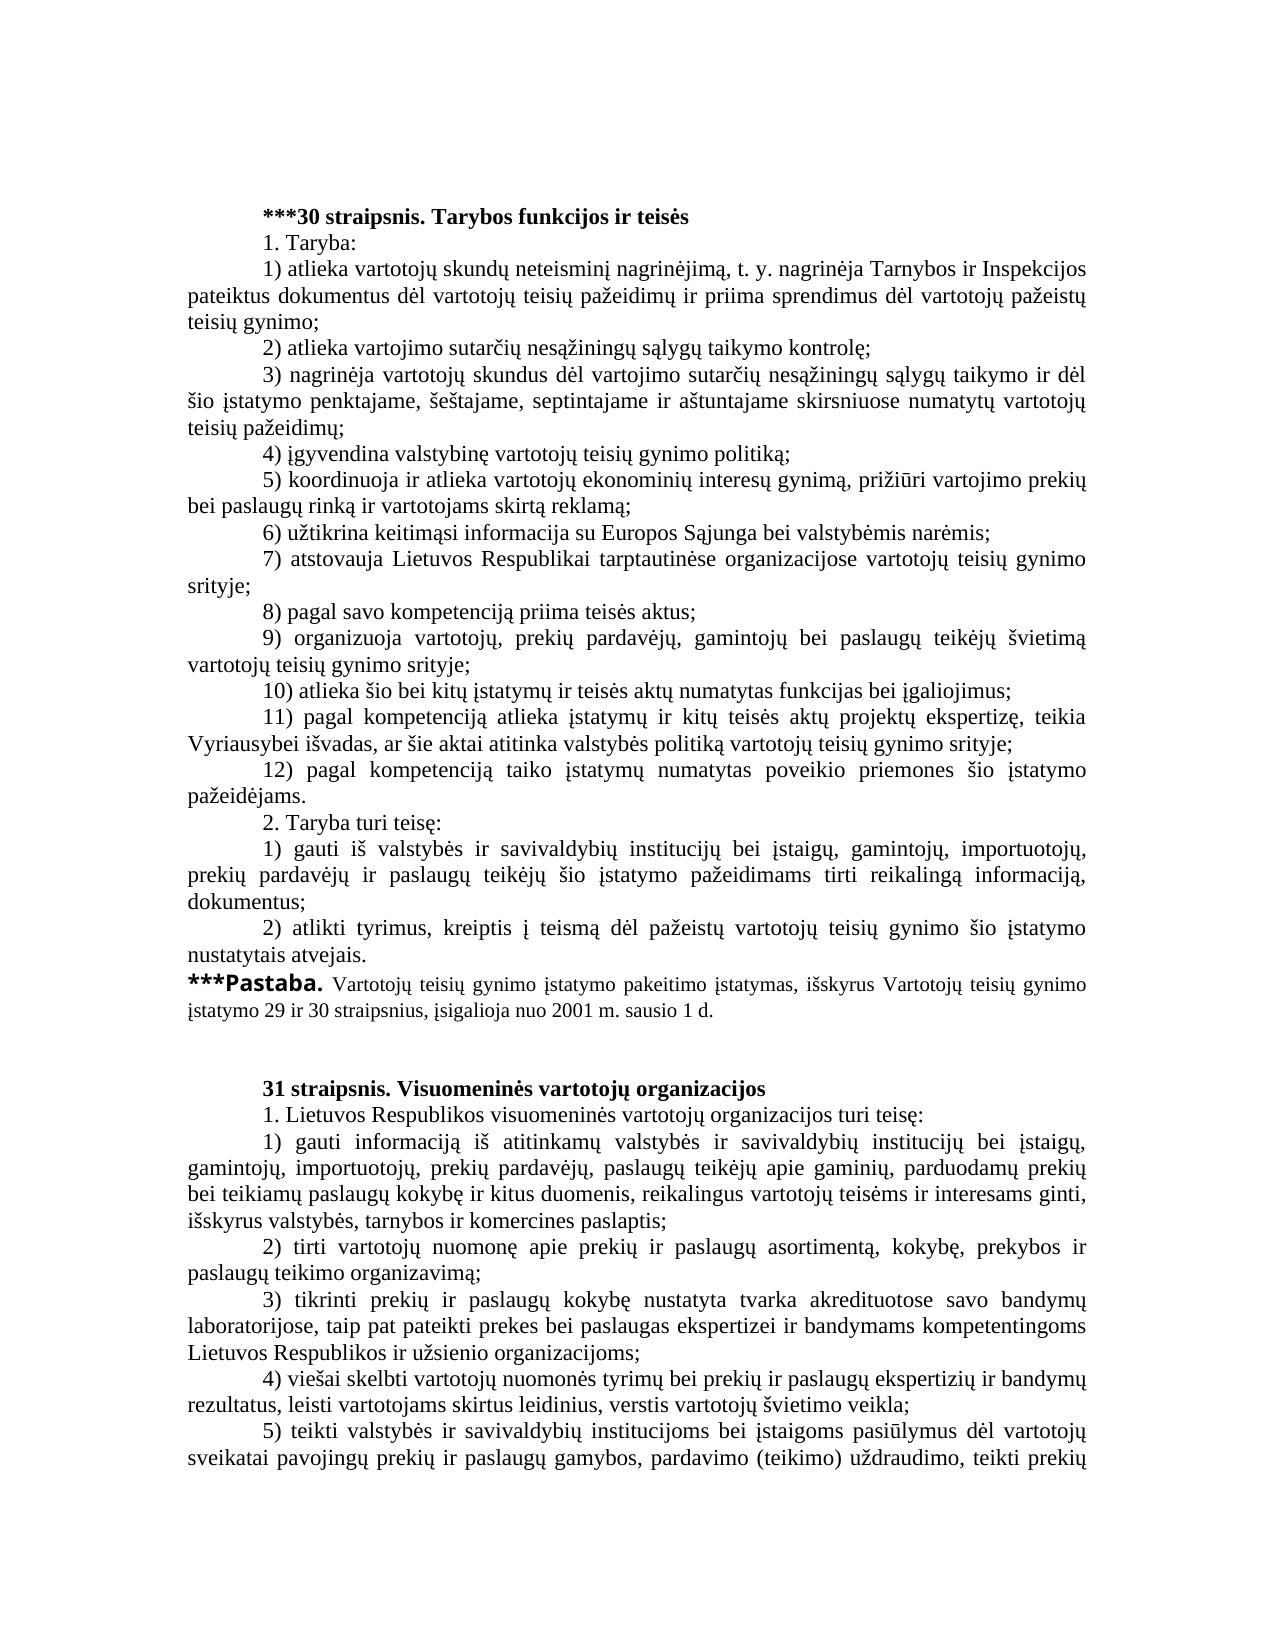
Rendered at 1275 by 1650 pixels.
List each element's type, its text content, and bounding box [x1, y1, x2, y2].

text 2) atlieka vartojimo sutarčių nesąžiningų sąlygų taikymo kontrolę; [187, 334, 1087, 361]
text 2) atlikti tyrimus, kreiptis į teismą dėl pažeistų vartotojų teisių gynimo šio įstatymo nustatytais atvejais. [187, 914, 1087, 967]
text 2. Taryba turi teisę: [187, 809, 1087, 835]
text 4) viešai skelbti vartotojų nuomonės tyrimų bei prekių ir paslaugų ekspertizių ir bandymų rezultatus, leisti vartotojams skirtus leidinius, verstis vartotojų švietimo veikla; [187, 1365, 1087, 1418]
text 1) gauti iš valstybės ir savivaldybių institucijų bei įstaigų, gamintojų, importuotojų, prekių pardavėjų ir paslaugų teikėjų šio įstatymo pažeidimams tirti reikalingą informaciją, dokumentus; [187, 835, 1087, 914]
text 11) pagal kompetenciją atlieka įstatymų ir kitų teisės aktų projektų ekspertizę, teikia Vyriausybei išvadas, ar šie aktai atitinka valstybės politiką vartotojų teisių gynimo srityje; [187, 703, 1087, 756]
text 2) tirti vartotojų nuomonę apie prekių ir paslaugų asortimentą, kokybę, prekybos ir paslaugų teikimo organizavimą; [187, 1233, 1087, 1286]
text 31 straipsnis. Visuomeninės vartotojų organizacijos [187, 1075, 1087, 1101]
text 5) koordinuoja ir atlieka vartotojų ekonominių interesų gynimą, prižiūri vartojimo prekių bei paslaugų rinką ir vartotojams skirtą reklamą; [187, 466, 1087, 519]
text ***30 straipsnis. Tarybos funkcijos ir teisės [187, 203, 1087, 229]
text 3) tikrinti prekių ir paslaugų kokybę nustatyta tvarka akredituotose savo bandymų laboratorijose, taip pat pateikti prekes bei paslaugas ekspertizei ir bandymams kompetentingoms Lietuvos Respublikos ir užsienio organizacijoms; [187, 1286, 1087, 1365]
text 6) užtikrina keitimąsi informacija su Europos Sąjunga bei valstybėmis narėmis; [187, 519, 1087, 545]
text ***Pastaba. Vartotojų teisių gynimo įstatymo pakeitimo įstatymas, išskyrus Vartotojų teisių gynimo įstatymo 29 ir 30 straipsnius, įsigalioja nuo 2001 m. sausio 1 d. [187, 967, 1087, 1022]
text 3) nagrinėja vartotojų skundus dėl vartojimo sutarčių nesąžiningų sąlygų taikymo ir dėl šio įstatymo penktajame, šeštajame, septintajame ir aštuntajame skirsniuose numatytų vartotojų teisių pažeidimų; [187, 361, 1087, 440]
text 5) teikti valstybės ir savivaldybių institucijoms bei įstaigoms pasiūlymus dėl vartotojų sveikatai pavojingų prekių ir paslaugų gamybos, pardavimo (teikimo) uždraudimo, teikti prekių [187, 1418, 1087, 1470]
text 4) įgyvendina valstybinę vartotojų teisių gynimo politiką; [187, 440, 1087, 466]
text 1) gauti informaciją iš atitinkamų valstybės ir savivaldybių institucijų bei įstaigų, gamintojų, importuotojų, prekių pardavėjų, paslaugų teikėjų apie gaminių, parduodamų prekių bei teikiamų paslaugų kokybę ir kitus duomenis, reikalingus vartotojų teisėms ir interesams ginti, išskyrus valstybės, tarnybos ir komercines paslaptis; [187, 1128, 1087, 1233]
text 8) pagal savo kompetenciją priima teisės aktus; [187, 598, 1087, 624]
text 1. Lietuvos Respublikos visuomeninės vartotojų organizacijos turi teisę: [187, 1101, 1087, 1128]
text 12) pagal kompetenciją taiko įstatymų numatytas poveikio priemones šio įstatymo pažeidėjams. [187, 756, 1087, 809]
text 7) atstovauja Lietuvos Respublikai tarptautinėse organizacijose vartotojų teisių gynimo srityje; [187, 545, 1087, 598]
text 1. Taryba: [187, 229, 1087, 255]
text 1) atlieka vartotojų skundų neteisminį nagrinėjimą, t. y. nagrinėja Tarnybos ir Inspekcijos pateiktus dokumentus dėl vartotojų teisių pažeidimų ir priima sprendimus dėl vartotojų pažeistų teisių gynimo; [187, 255, 1087, 334]
text 9) organizuoja vartotojų, prekių pardavėjų, gamintojų bei paslaugų teikėjų švietimą vartotojų teisių gynimo srityje; [187, 624, 1087, 677]
text 10) atlieka šio bei kitų įstatymų ir teisės aktų numatytas funkcijas bei įgaliojimus; [187, 677, 1087, 703]
